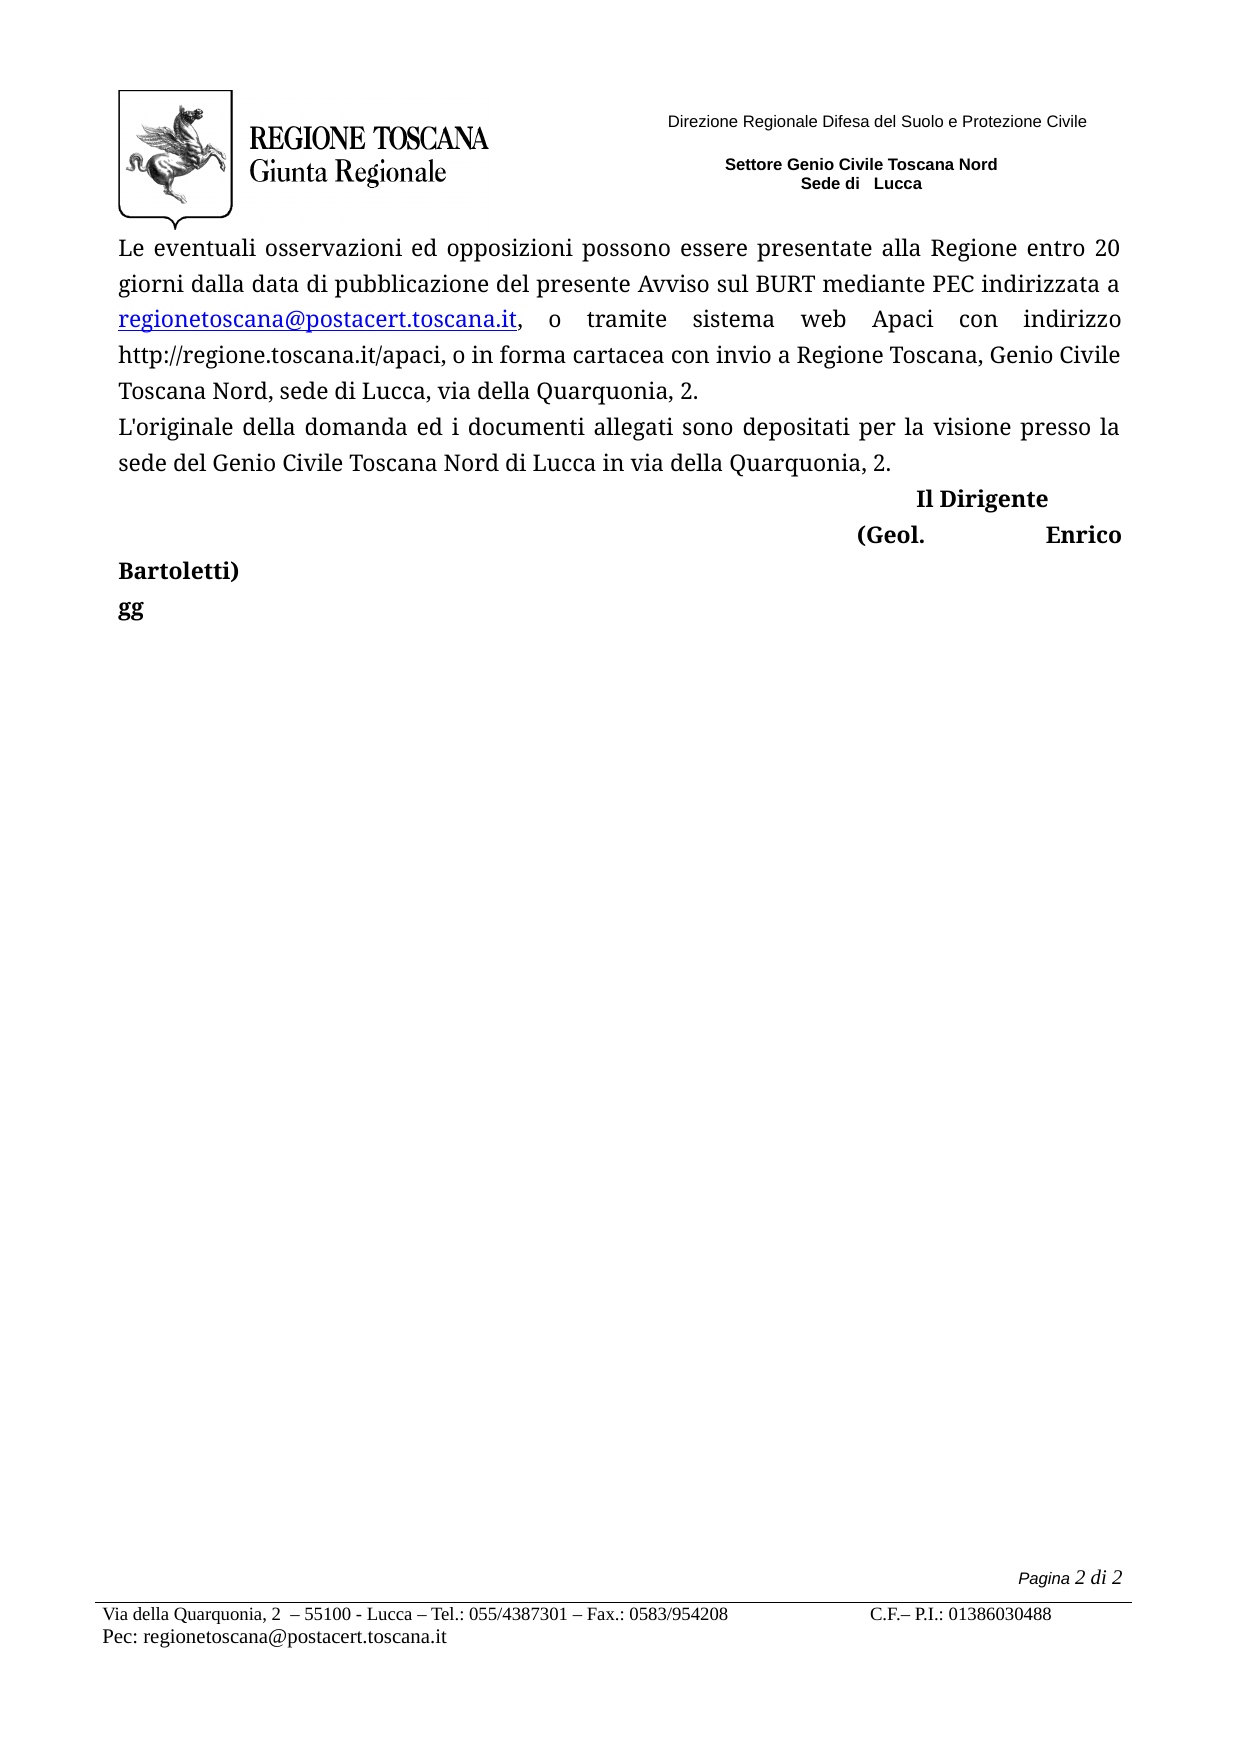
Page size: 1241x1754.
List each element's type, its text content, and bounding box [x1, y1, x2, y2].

list gg [118, 591, 1122, 622]
list Il Dirigente [118, 483, 1122, 514]
list L'originale della domanda ed i documenti allegati sono depositati per la visione presso la sede del Genio Civile Toscana Nord di Lucca in via della Quarquonia, 2. [118, 411, 1122, 478]
picture [118, 90, 489, 232]
list (Geol. Enrico Bartoletti) [118, 519, 1122, 586]
list Le eventuali osservazioni ed opposizioni possono essere presentate alla Regione entro 20 giorni dalla data di pubblicazione del presente Avviso sul BURT mediante PEC indirizzata a regionetoscana@postacert.toscana.it, o tramite sistema web Apaci con indirizzo http://regione.toscana.it/apaci, o in forma cartacea con invio a Regione Toscana, Genio Civile Toscana Nord, sede di Lucca, via della Quarquonia, 2. [118, 232, 1122, 407]
